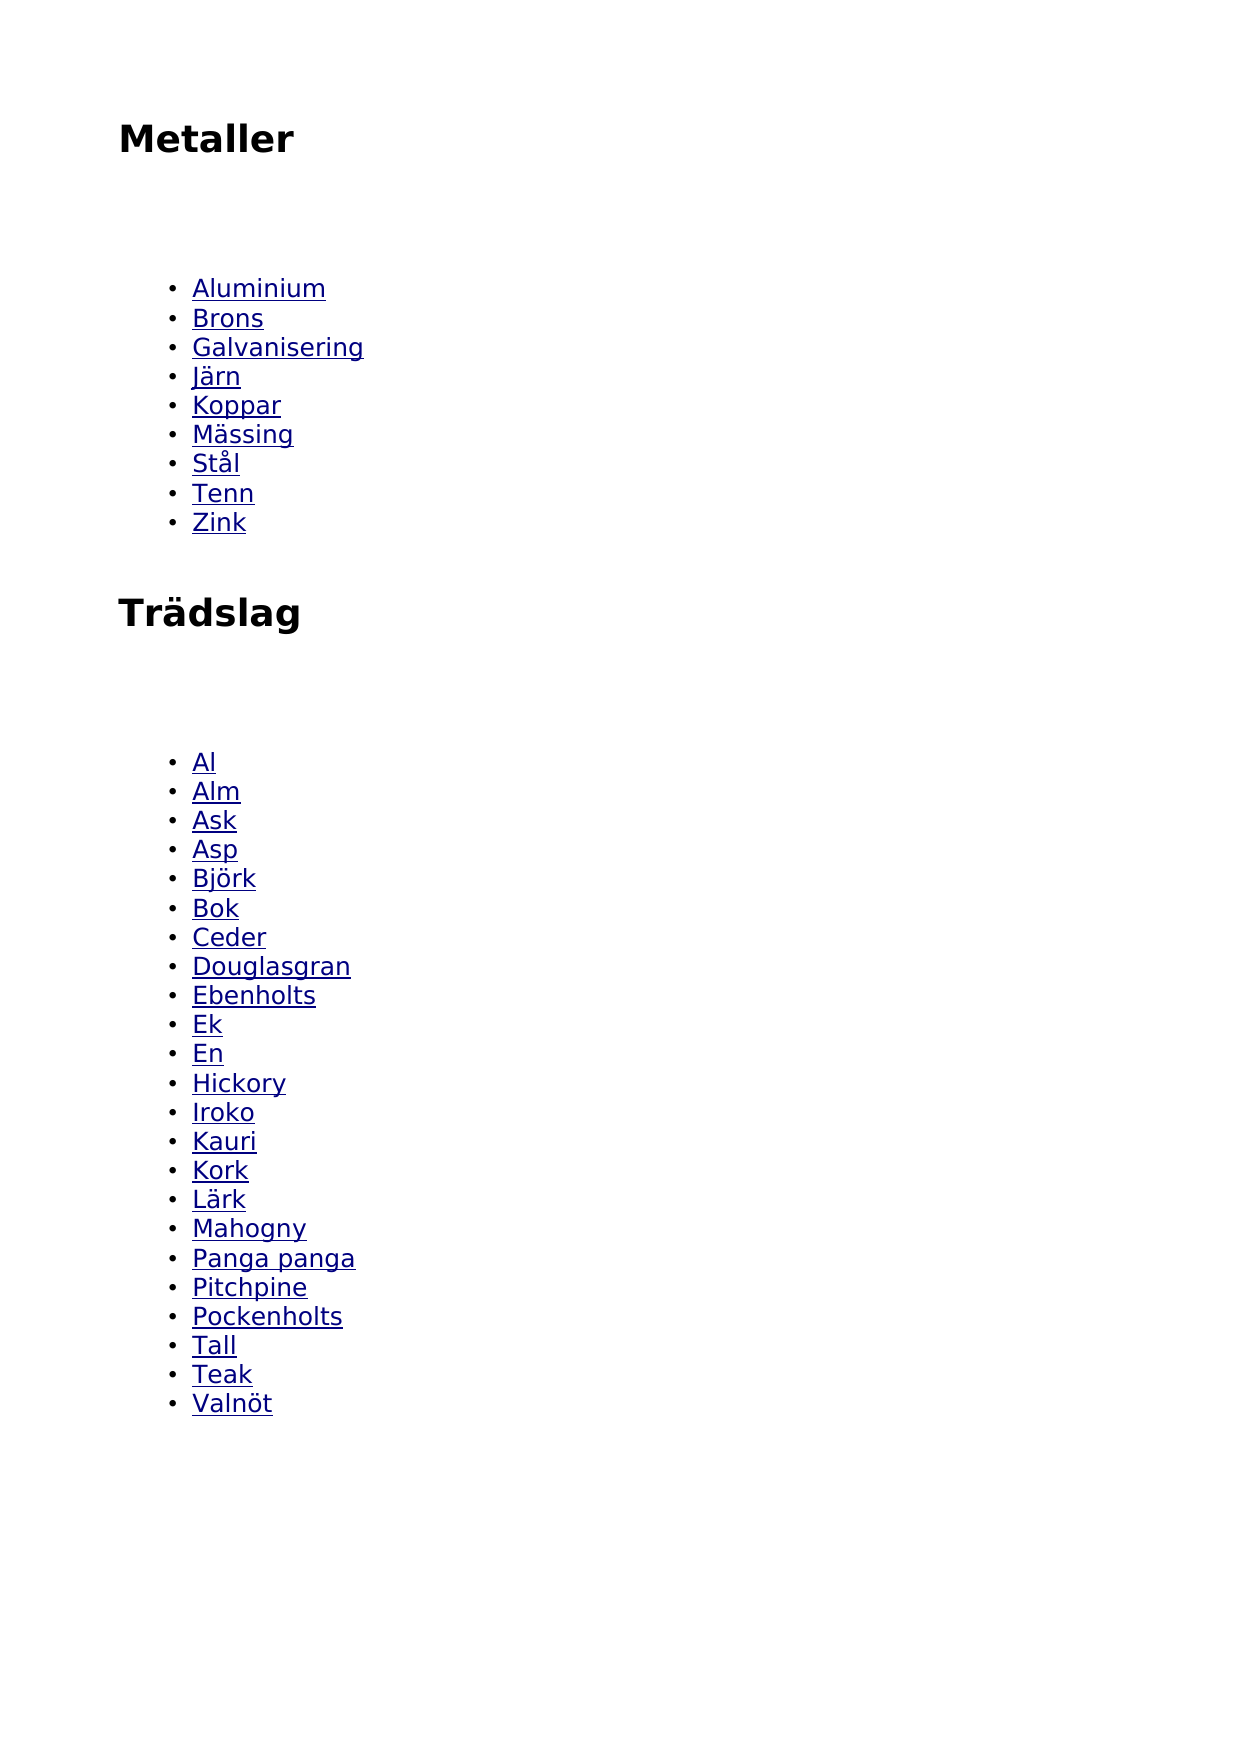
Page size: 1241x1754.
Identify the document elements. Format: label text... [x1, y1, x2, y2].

list Douglasgran [177, 952, 1122, 981]
list Mahogny [177, 1215, 1122, 1244]
list Valnöt [177, 1390, 1122, 1419]
list Järn [177, 362, 1122, 391]
list Zink [177, 508, 1122, 537]
list Galvanisering [177, 333, 1122, 362]
list Asp [177, 836, 1122, 865]
list Koppar [177, 391, 1122, 420]
list Al [177, 748, 1122, 777]
list Tenn [177, 479, 1122, 508]
list Pockenholts [177, 1302, 1122, 1331]
list Bok [177, 894, 1122, 923]
list Lärk [177, 1186, 1122, 1215]
list Aluminium [177, 274, 1122, 304]
list Ask [177, 806, 1122, 836]
list Iroko [177, 1098, 1122, 1127]
list Pitchpine [177, 1273, 1122, 1302]
list Alm [177, 777, 1122, 806]
list En [177, 1040, 1122, 1069]
list Brons [177, 304, 1122, 333]
list Ebenholts [177, 981, 1122, 1011]
list Kauri [177, 1127, 1122, 1156]
subtitle Metaller [118, 118, 1122, 162]
list Mässing [177, 420, 1122, 449]
list Ek [177, 1011, 1122, 1040]
list Björk [177, 865, 1122, 894]
list Kork [177, 1156, 1122, 1186]
list Tall [177, 1331, 1122, 1361]
list Ceder [177, 923, 1122, 952]
subtitle Trädslag [118, 592, 1122, 635]
list Hickory [177, 1069, 1122, 1098]
list Teak [177, 1361, 1122, 1390]
list Stål [177, 449, 1122, 479]
list Panga panga [177, 1244, 1122, 1273]
